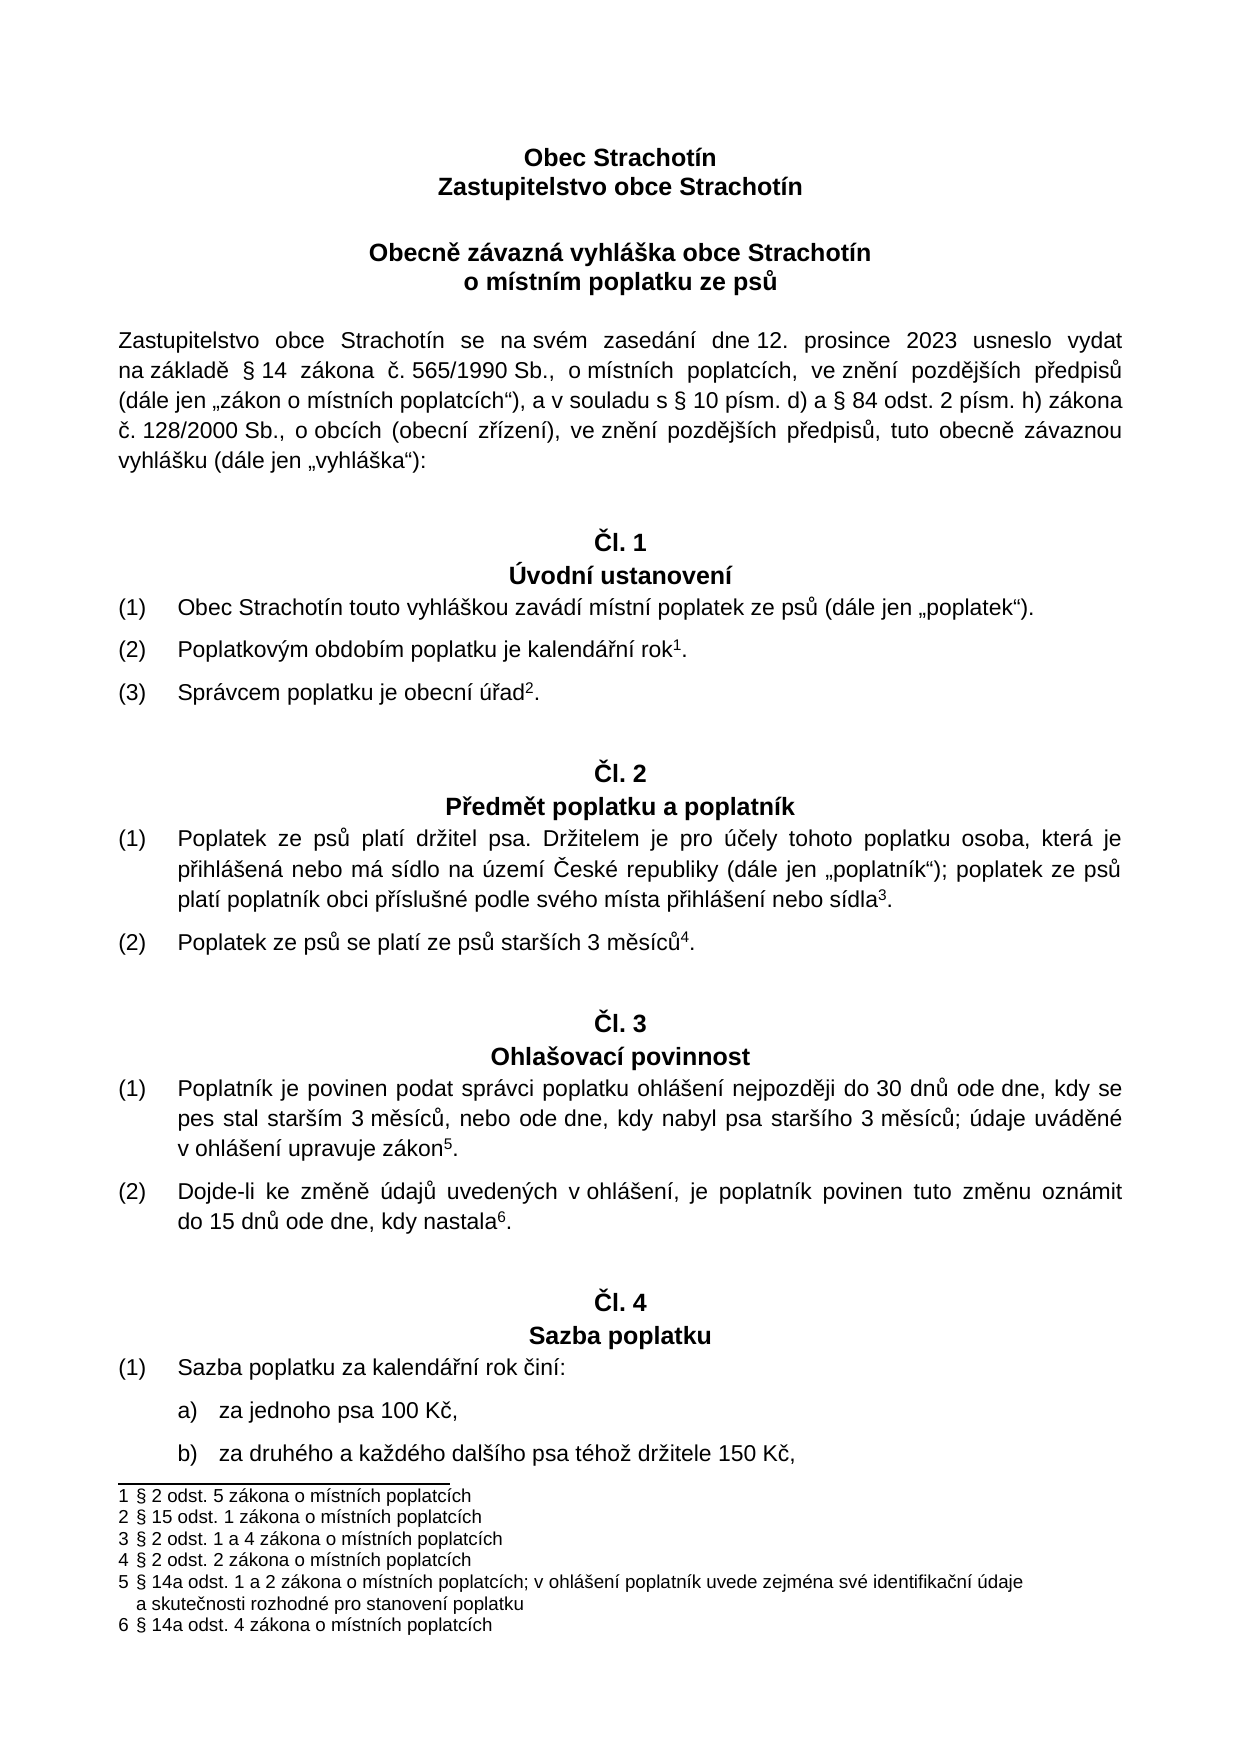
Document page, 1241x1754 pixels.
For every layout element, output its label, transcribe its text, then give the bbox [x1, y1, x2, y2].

list za jednoho psa 100 Kč, [177, 1397, 1122, 1423]
text Zastupitelstvo obce Strachotín se na svém zasedání dne 12. prosince 2023 usneslo vydat na základě § 14 zákona č. 565/1990 Sb., o místních poplatcích, ve znění pozdějších předpisů (dále jen „zákon o místních poplatcích“), a v souladu s § 10 písm. d) a § 84 odst. 2 písm. h) zákona č. 128/2000 Sb., o obcích (obecní zřízení), ve znění pozdějších předpisů, tuto obecně závaznou vyhlášku (dále jen „vyhláška“): [118, 327, 1122, 474]
list za druhého a každého dalšího psa téhož držitele 150 Kč, [177, 1440, 1122, 1466]
subtitle Obecně závazná vyhláška obce Strachotín o místním poplatku ze psů [118, 238, 1122, 295]
list Dojde-li ke změně údajů uvedených v ohlášení, je poplatník povinen tuto změnu oznámit do 15 dnů ode dne, kdy nastala. [118, 1178, 1122, 1234]
list Obec Strachotín touto vyhláškou zavádí místní poplatek ze psů (dále jen „poplatek“). [118, 594, 1122, 620]
list § 2 odst. 5 zákona o místních poplatcích [118, 1484, 1122, 1506]
subtitle Čl. 1 Úvodní ustanovení [118, 528, 1122, 589]
list Poplatník je povinen podat správci poplatku ohlášení nejpozději do 30 dnů ode dne, kdy se pes stal starším 3 měsíců, nebo ode dne, kdy nabyl psa staršího 3 měsíců; údaje uváděné v ohlášení upravuje zákon. [118, 1075, 1122, 1162]
subtitle Čl. 4 Sazba poplatku [118, 1288, 1122, 1350]
text Obec Strachotín Zastupitelstvo obce Strachotín [118, 143, 1122, 201]
list § 14a odst. 1 a 2 zákona o místních poplatcích; v ohlášení poplatník uvede zejména své identifikační údaje a skutečnosti rozhodné pro stanovení poplatku [118, 1571, 1122, 1614]
list § 2 odst. 2 zákona o místních poplatcích [118, 1549, 1122, 1571]
list Správcem poplatku je obecní úřad. [118, 679, 1122, 706]
list Poplatek ze psů platí držitel psa. Držitelem je pro účely tohoto poplatku osoba, která je přihlášená nebo má sídlo na území České republiky (dále jen „poplatník“); poplatek ze psů platí poplatník obci příslušné podle svého místa přihlášení nebo sídla. [118, 825, 1122, 912]
list Poplatkovým obdobím poplatku je kalendářní rok. [118, 636, 1122, 663]
subtitle Čl. 2 Předmět poplatku a poplatník [118, 759, 1122, 821]
list § 14a odst. 4 zákona o místních poplatcích [118, 1614, 1122, 1635]
list § 2 odst. 1 a 4 zákona o místních poplatcích [118, 1528, 1122, 1549]
list Sazba poplatku za kalendářní rok činí: [118, 1354, 1122, 1381]
list § 15 odst. 1 zákona o místních poplatcích [118, 1506, 1122, 1528]
list Poplatek ze psů se platí ze psů starších 3 měsíců. [118, 928, 1122, 955]
subtitle Čl. 3 Ohlašovací povinnost [118, 1009, 1122, 1071]
